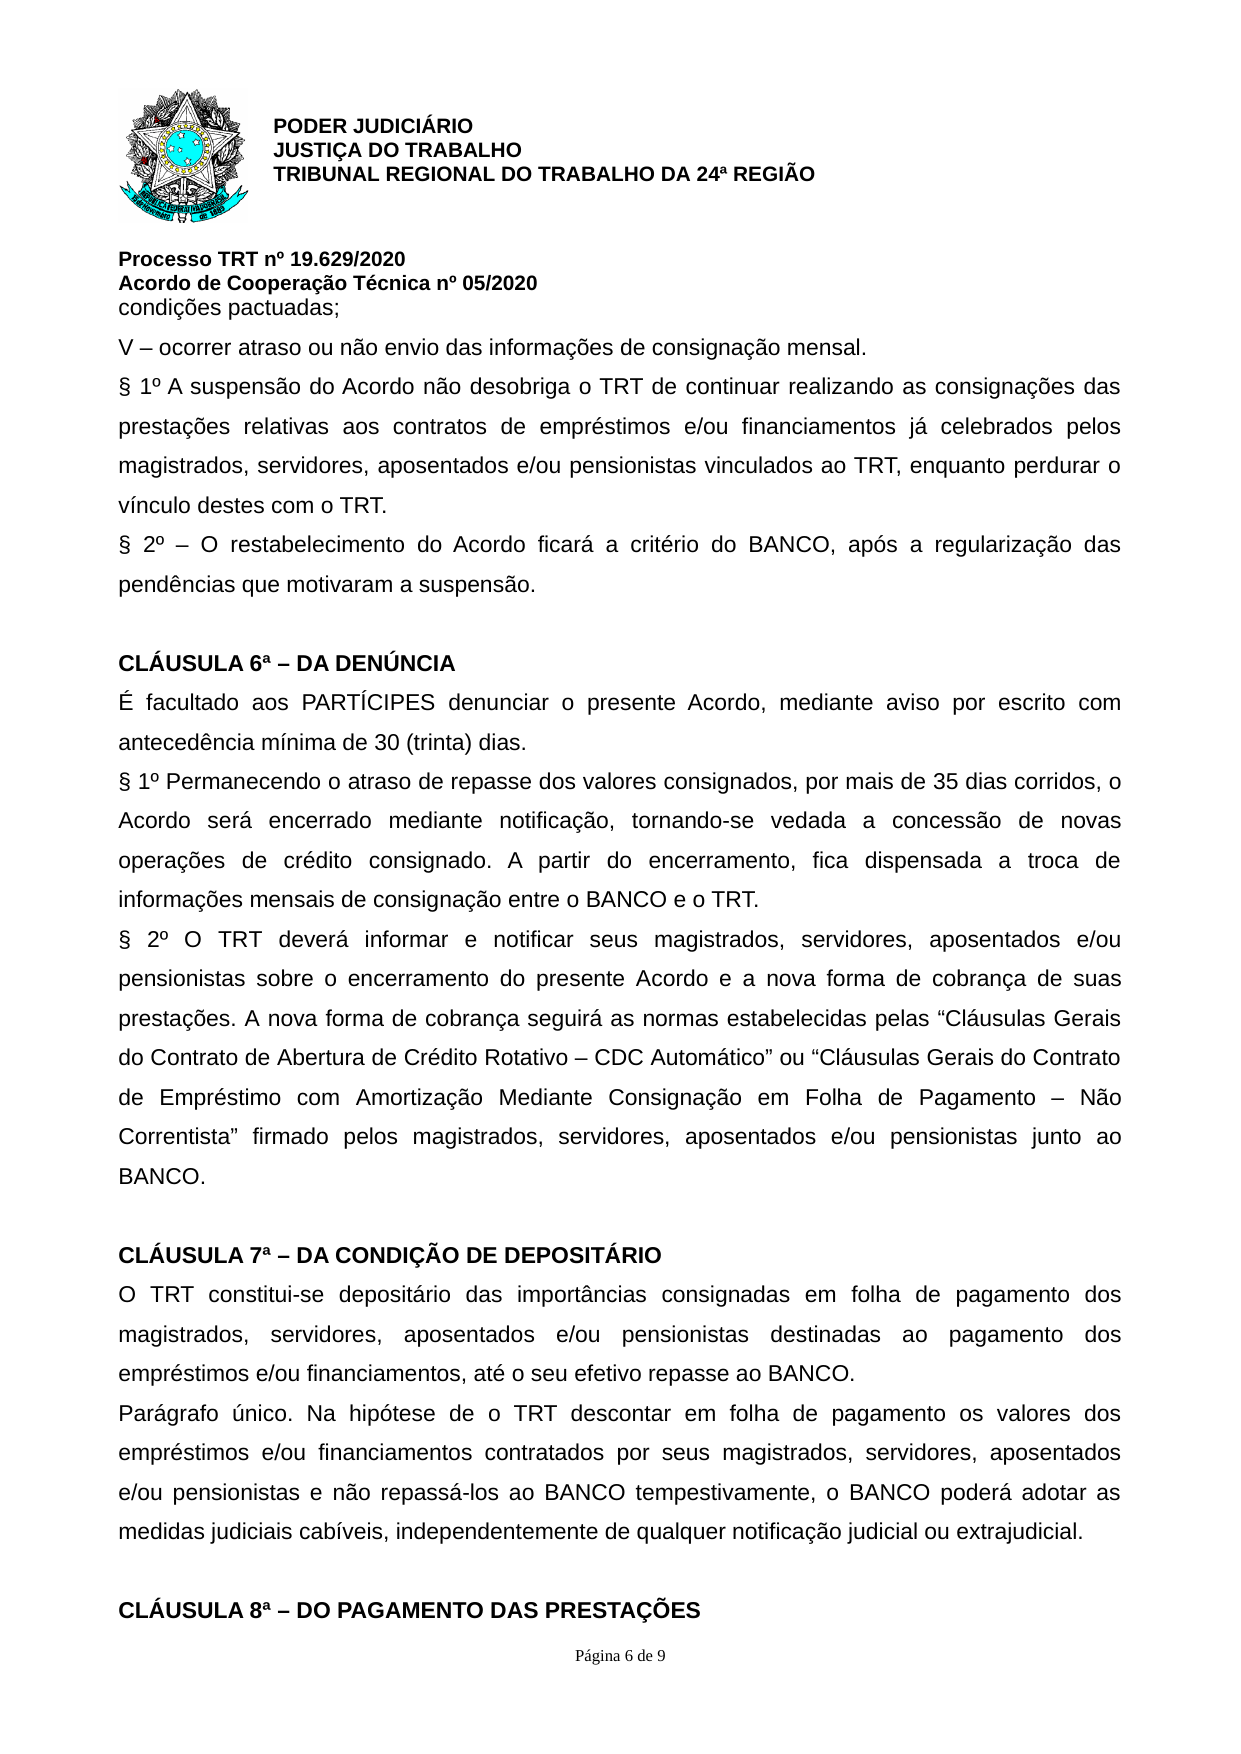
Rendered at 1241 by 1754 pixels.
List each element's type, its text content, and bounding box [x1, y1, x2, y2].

text § 2º – O restabelecimento do Acordo ficará a critério do BANCO, após a regularização das pendências que motivaram a suspensão. [118, 531, 1122, 597]
text CLÁUSULA 8ª – DO PAGAMENTO DAS PRESTAÇÕES [118, 1597, 1122, 1623]
text § 2º O TRT deverá informar e notificar seus magistrados, servidores, aposentados e/ou pensionistas sobre o encerramento do presente Acordo e a nova forma de cobrança de suas prestações. A nova forma de cobrança seguirá as normas estabelecidas pelas “Cláusulas Gerais do Contrato de Abertura de Crédito Rotativo – CDC Automático” ou “Cláusulas Gerais do Contrato de Empréstimo com Amortização Mediante Consignação em Folha de Pagamento – Não Correntista” firmado pelos magistrados, servidores, aposentados e/ou pensionistas junto ao BANCO. [118, 926, 1122, 1189]
text CLÁUSULA 6ª – DA DENÚNCIA [118, 649, 1122, 676]
text Parágrafo único. Na hipótese de o TRT descontar em folha de pagamento os valores dos empréstimos e/ou financiamentos contratados por seus magistrados, servidores, aposentados e/ou pensionistas e não repassá-los ao BANCO tempestivamente, o BANCO poderá adotar as medidas judiciais cabíveis, independentemente de qualquer notificação judicial ou extrajudicial. [118, 1400, 1122, 1544]
text É facultado aos PARTÍCIPES denunciar o presente Acordo, mediante aviso por escrito com antecedência mínima de 30 (trinta) dias. [118, 689, 1122, 755]
text CLÁUSULA 7ª – DA CONDIÇÃO DE DEPOSITÁRIO [118, 1242, 1122, 1268]
text O TRT constitui-se depositário das importâncias consignadas em folha de pagamento dos magistrados, servidores, aposentados e/ou pensionistas destinadas ao pagamento dos empréstimos e/ou financiamentos, até o seu efetivo repasse ao BANCO. [118, 1281, 1122, 1387]
text condições pactuadas; [118, 294, 1122, 321]
text V – ocorrer atraso ou não envio das informações de consignação mensal. [118, 334, 1122, 360]
text § 1º Permanecendo o atraso de repasse dos valores consignados, por mais de 35 dias corridos, o Acordo será encerrado mediante notificação, tornando-se vedada a concessão de novas operações de crédito consignado. A partir do encerramento, fica dispensada a troca de informações mensais de consignação entre o BANCO e o TRT. [118, 768, 1122, 913]
text § 1º A suspensão do Acordo não desobriga o TRT de continuar realizando as consignações das prestações relativas aos contratos de empréstimos e/ou financiamentos já celebrados pelos magistrados, servidores, aposentados e/ou pensionistas vinculados ao TRT, enquanto perdurar o vínculo destes com o TRT. [118, 373, 1122, 518]
